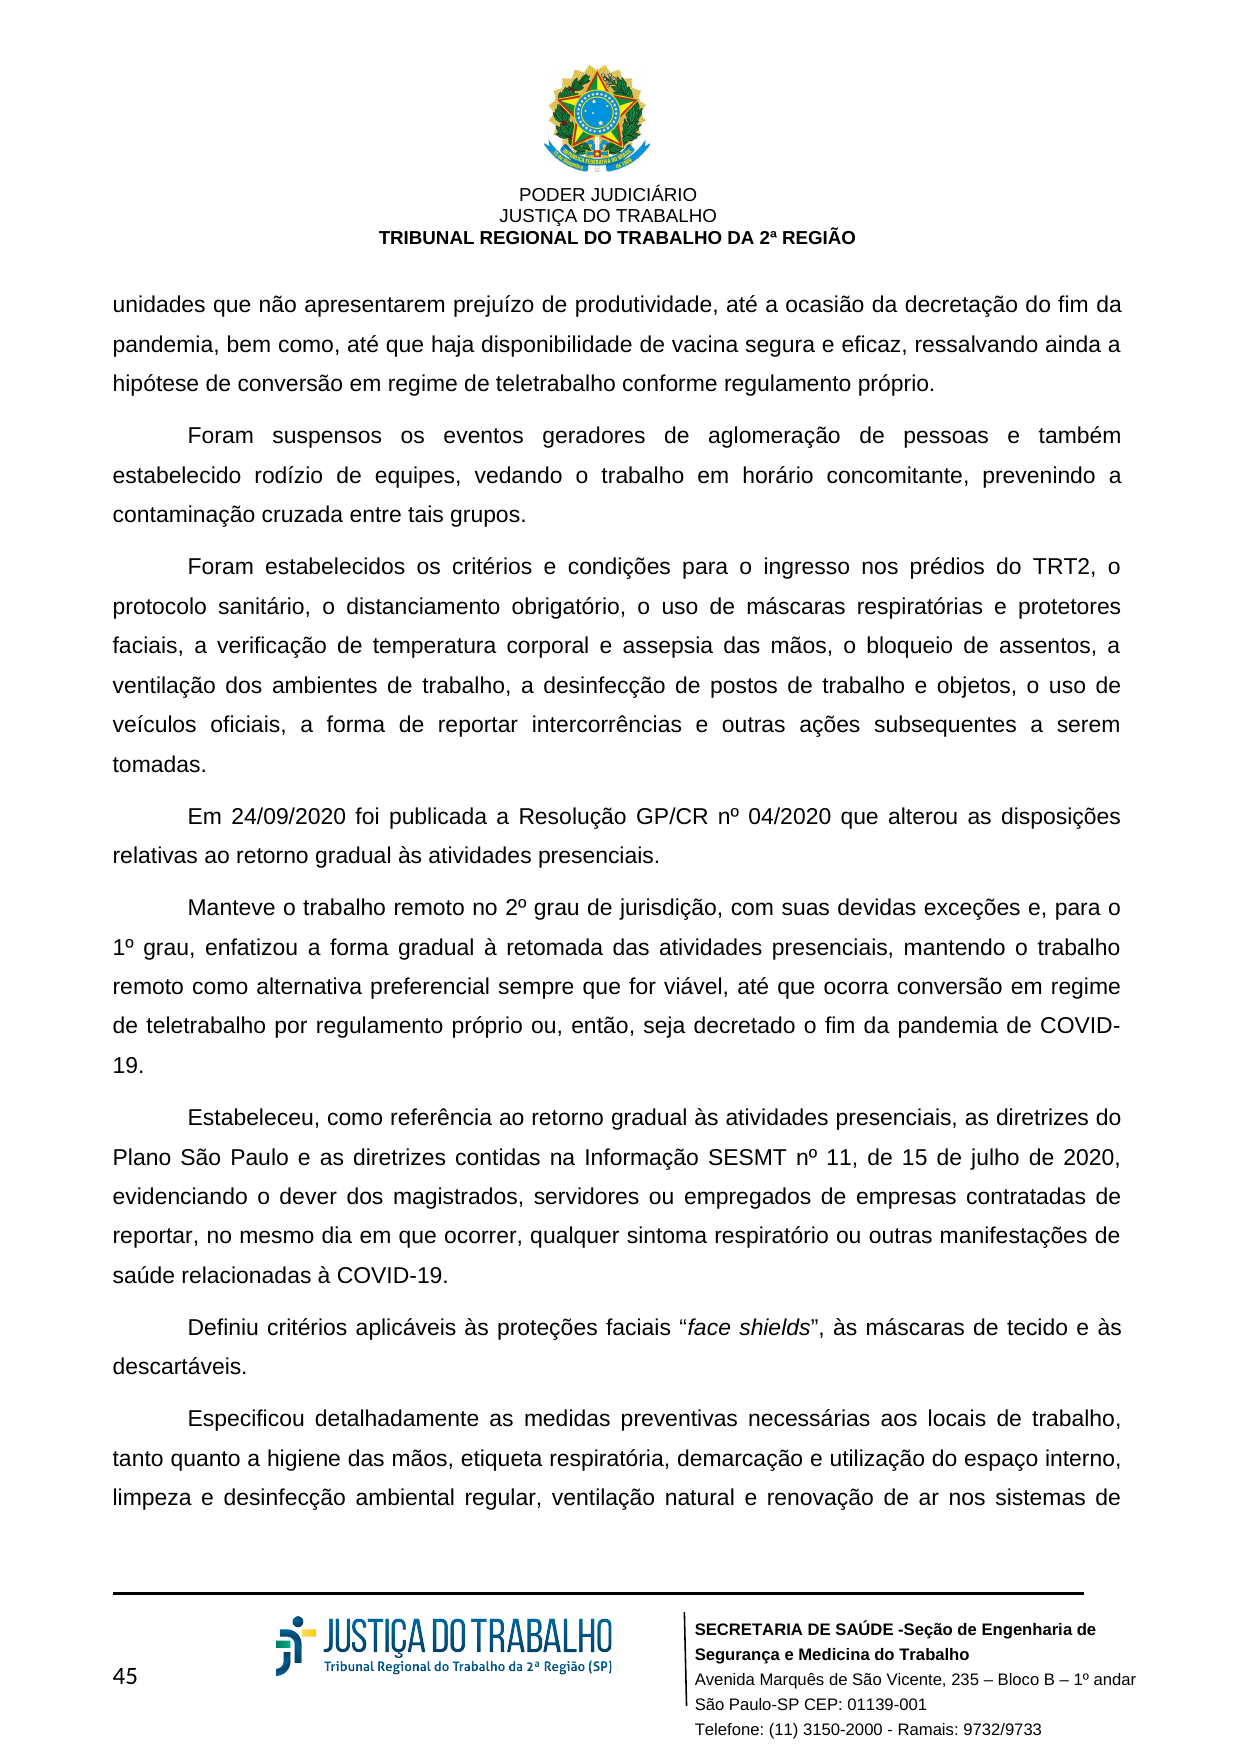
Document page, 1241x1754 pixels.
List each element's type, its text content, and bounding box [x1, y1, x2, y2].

text Foram estabelecidos os critérios e condições para o ingresso nos prédios do TRT2, o protocolo sanitário, o distanciamento obrigatório, o uso de máscaras respiratórias e protetores faciais, a verificação de temperatura corporal e assepsia das mãos, o bloqueio de assentos, a ventilação dos ambientes de trabalho, a desinfecção de postos de trabalho e objetos, o uso de veículos oficiais, a forma de reportar intercorrências e outras ações subsequentes a serem tomadas. [112, 553, 1122, 777]
text Em 24/09/2020 foi publicada a Resolução GP/CR nº 04/2020 que alterou as disposições relativas ao retorno gradual às atividades presenciais. [112, 803, 1122, 868]
text Foram suspensos os eventos geradores de aglomeração de pessoas e também estabelecido rodízio de equipes, vedando o trabalho em horário concomitante, prevenindo a contaminação cruzada entre tais grupos. [112, 422, 1122, 528]
text Definiu critérios aplicáveis às proteções faciais “face shields”, às máscaras de tecido e às descartáveis. [112, 1314, 1122, 1380]
text unidades que não apresentarem prejuízo de produtividade, até a ocasião da decretação do fim da pandemia, bem como, até que haja disponibilidade de vacina segura e eficaz, ressalvando ainda a hipótese de conversão em regime de teletrabalho conforme regulamento próprio. [112, 291, 1122, 397]
text Estabeleceu, como referência ao retorno gradual às atividades presenciais, as diretrizes do Plano São Paulo e as diretrizes contidas na Informação SESMT nº 11, de 15 de julho de 2020, evidenciando o dever dos magistrados, servidores ou empregados de empresas contratadas de reportar, no mesmo dia em que ocorrer, qualquer sintoma respiratório ou outras manifestações de saúde relacionadas à COVID-19. [112, 1104, 1122, 1288]
picture [543, 65, 650, 172]
text Manteve o trabalho remoto no 2º grau de jurisdição, com suas devidas exceções e, para o 1º grau, enfatizou a forma gradual à retomada das atividades presenciais, mantendo o trabalho remoto como alternativa preferencial sempre que for viável, até que ocorra conversão em regime de teletrabalho por regulamento próprio ou, então, seja decretado o fim da pandemia de COVID-19. [112, 894, 1122, 1078]
picture [276, 1616, 612, 1676]
text Especificou detalhadamente as medidas preventivas necessárias aos locais de trabalho, tanto quanto a higiene das mãos, etiqueta respiratória, demarcação e utilização do espaço interno, limpeza e desinfecção ambiental regular, ventilação natural e renovação de ar nos sistemas de [112, 1405, 1122, 1511]
